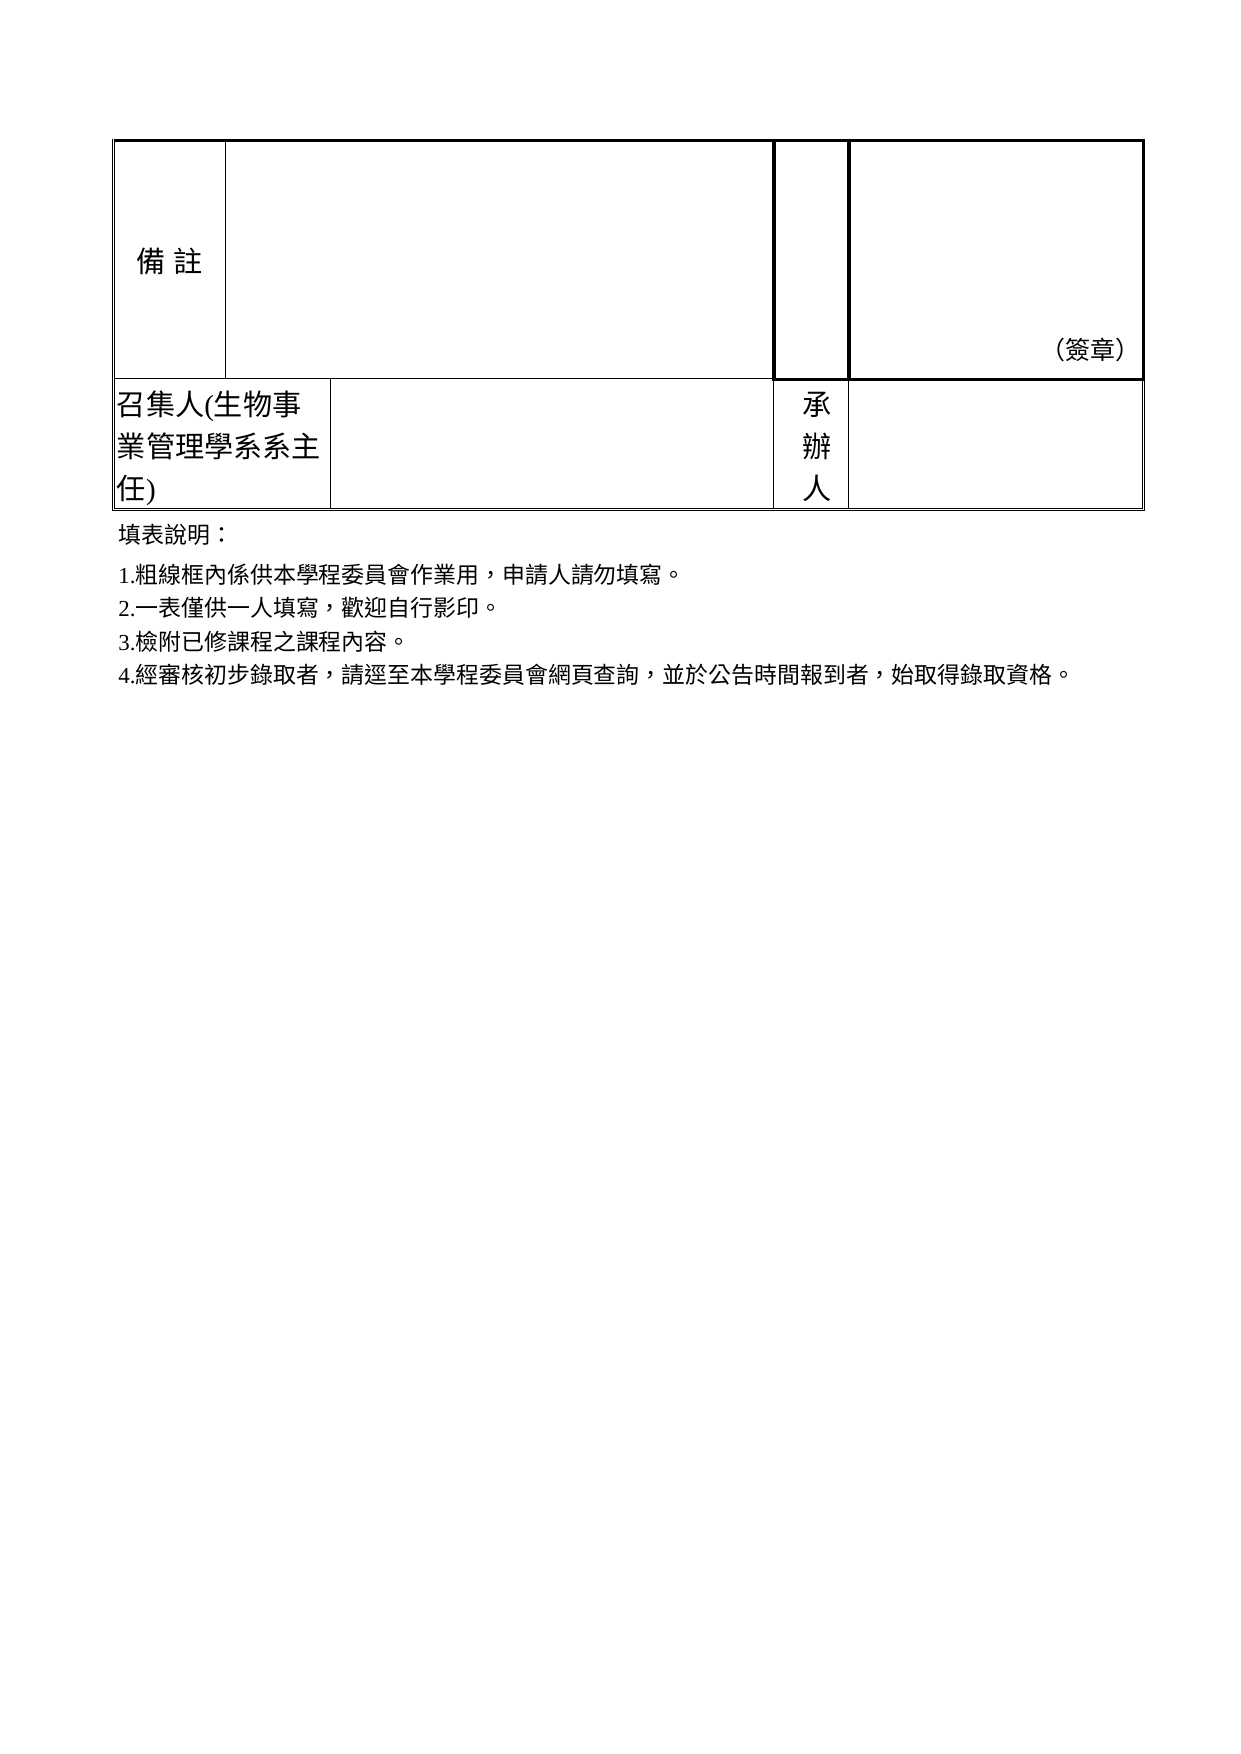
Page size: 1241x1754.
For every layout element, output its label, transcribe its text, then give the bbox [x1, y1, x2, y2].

table_cell 承辦人 [774, 381, 848, 508]
table_cell [776, 142, 847, 378]
text 填表說明： [118, 517, 1122, 551]
table_cell [849, 381, 1142, 508]
table_cell 備 註 [115, 142, 225, 378]
table_cell [226, 142, 772, 378]
text 2.一表僅供一人填寫，歡迎自行影印。 [118, 590, 1122, 623]
text 3.檢附已修課程之課程內容。 [118, 623, 1122, 657]
table_cell [331, 379, 773, 508]
table_cell （簽章） [851, 142, 1142, 378]
text 1.粗線框內係供本學程委員會作業用，申請人請勿填寫。 [118, 557, 1122, 590]
table_cell 召集人(生物事業管理學系系主任) [115, 379, 330, 508]
text 4.經審核初步錄取者，請逕至本學程委員會網頁查詢，並於公告時間報到者，始取得錄取資格。 [118, 657, 1122, 690]
